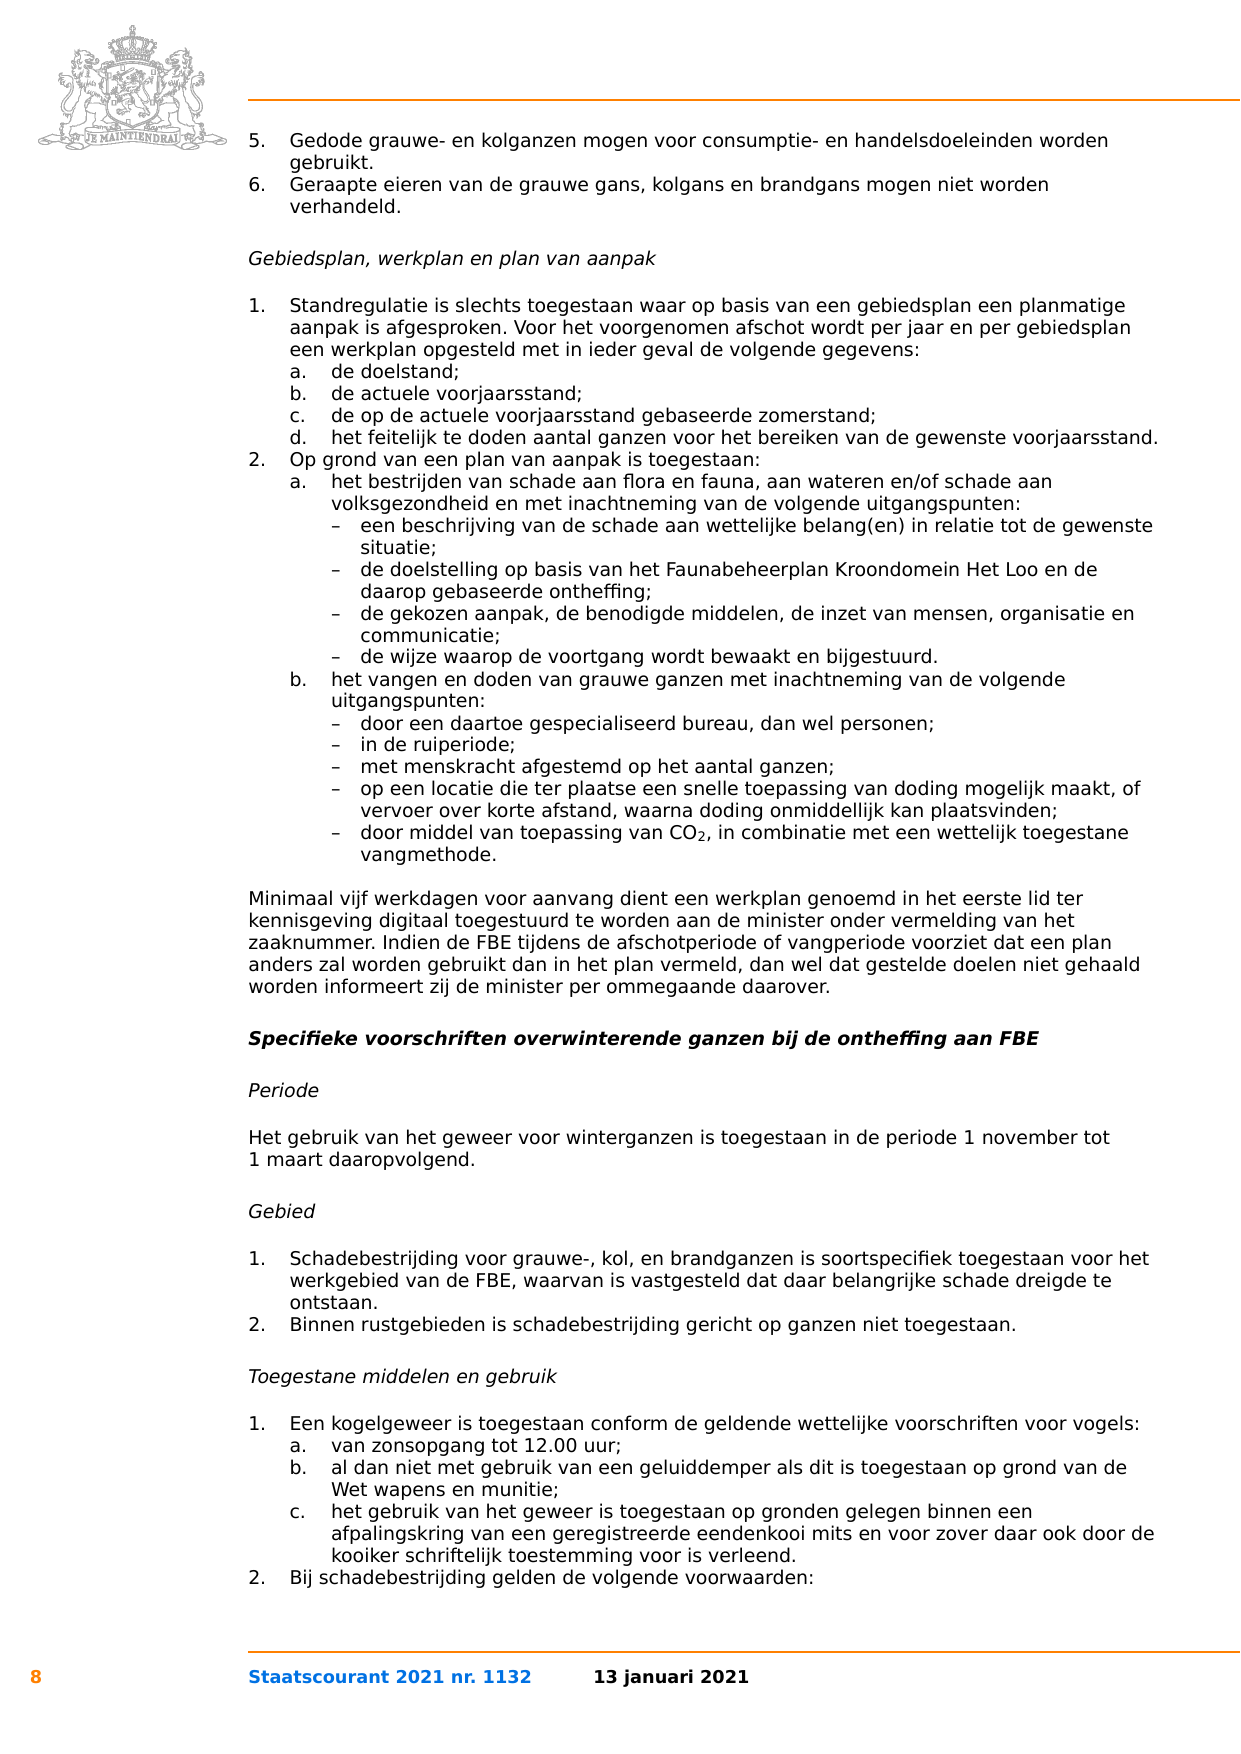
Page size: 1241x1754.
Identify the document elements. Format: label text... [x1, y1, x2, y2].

text b. de actuele voorjaarsstand; [289, 383, 1163, 405]
subtitle Periode [248, 1080, 1163, 1102]
text – in de ruiperiode; [331, 734, 1163, 756]
text a. het bestrijden van schade aan flora en fauna, aan wateren en/of schade aan volksgezondheid en met inachtneming van de volgende uitgangspunten: [289, 471, 1163, 514]
text c. het gebruik van het geweer is toegestaan op gronden gelegen binnen een afpalingskring van een geregistreerde eendenkooi mits en voor zover daar ook door de kooiker schriftelijk toestemming voor is verleend. [289, 1501, 1163, 1567]
text b. het vangen en doden van grauwe ganzen met inachtneming van de volgende uitgangspunten: [289, 668, 1163, 712]
subtitle Toegestane middelen en gebruik [248, 1366, 1163, 1388]
text Minimaal vijf werkdagen voor aanvang dient een werkplan genoemd in het eerste lid ter kennisgeving digitaal toegestuurd te worden aan de minister onder vermelding van het zaaknummer. Indien de FBE tijdens de afschotperiode of vangperiode voorziet dat een plan anders zal worden gebruikt dan in het plan vermeld, dan wel dat gestelde doelen niet gehaald worden informeert zij de minister per ommegaande daarover. [248, 888, 1163, 998]
text d. het feitelijk te doden aantal ganzen voor het bereiken van de gewenste voorjaarsstand. [289, 427, 1163, 449]
text 1. Een kogelgeweer is toegestaan conform de geldende wettelijke voorschriften voor vogels: [248, 1413, 1163, 1435]
text a. de doelstand; [289, 361, 1163, 383]
picture [38, 25, 227, 150]
text – met menskracht afgestemd op het aantal ganzen; [331, 756, 1163, 778]
text – een beschrijving van de schade aan wettelijke belang(en) in relatie tot de gewenste situatie; [331, 514, 1163, 558]
text b. al dan niet met gebruik van een geluiddemper als dit is toegestaan op grond van de Wet wapens en munitie; [289, 1457, 1163, 1501]
text 1. Schadebestrijding voor grauwe-, kol, en brandganzen is soortspecifiek toegestaan voor het werkgebied van de FBE, waarvan is vastgesteld dat daar belangrijke schade dreigde te ontstaan. [248, 1248, 1163, 1314]
text – de doelstelling op basis van het Faunabeheerplan Kroondomein Het Loo en de daarop gebaseerde ontheffing; [331, 558, 1163, 602]
text 2. Op grond van een plan van aanpak is toegestaan: [248, 449, 1163, 471]
subtitle Gebied [248, 1201, 1163, 1223]
text – door middel van toepassing van CO2, in combinatie met een wettelijk toegestane vangmethode. [331, 822, 1163, 866]
text 1. Standregulatie is slechts toegestaan waar op basis van een gebiedsplan een planmatige aanpak is afgesproken. Voor het voorgenomen afschot wordt per jaar en per gebiedsplan een werkplan opgesteld met in ieder geval de volgende gegevens: [248, 295, 1163, 361]
text – door een daartoe gespecialiseerd bureau, dan wel personen; [331, 712, 1163, 734]
text – de wijze waarop de voortgang wordt bewaakt en bijgestuurd. [331, 646, 1163, 668]
subtitle Gebiedsplan, werkplan en plan van aanpak [248, 248, 1163, 270]
text – op een locatie die ter plaatse een snelle toepassing van doding mogelijk maakt, of vervoer over korte afstand, waarna doding onmiddellijk kan plaatsvinden; [331, 778, 1163, 822]
text 6. Geraapte eieren van de grauwe gans, kolgans en brandgans mogen niet worden verhandeld. [248, 174, 1163, 218]
text c. de op de actuele voorjaarsstand gebaseerde zomerstand; [289, 405, 1163, 427]
text 5. Gedode grauwe- en kolganzen mogen voor consumptie- en handelsdoeleinden worden gebruikt. [248, 130, 1163, 174]
text 2. Binnen rustgebieden is schadebestrijding gericht op ganzen niet toegestaan. [248, 1314, 1163, 1336]
text – de gekozen aanpak, de benodigde middelen, de inzet van mensen, organisatie en communicatie; [331, 602, 1163, 646]
subtitle Specifieke voorschriften overwinterende ganzen bij de ontheffing aan FBE [248, 1028, 1163, 1050]
text 2. Bij schadebestrijding gelden de volgende voorwaarden: [248, 1567, 1163, 1589]
text Het gebruik van het geweer voor winterganzen is toegestaan in de periode 1 november tot 1 maart daaropvolgend. [248, 1127, 1163, 1171]
text a. van zonsopgang tot 12.00 uur; [289, 1435, 1163, 1457]
